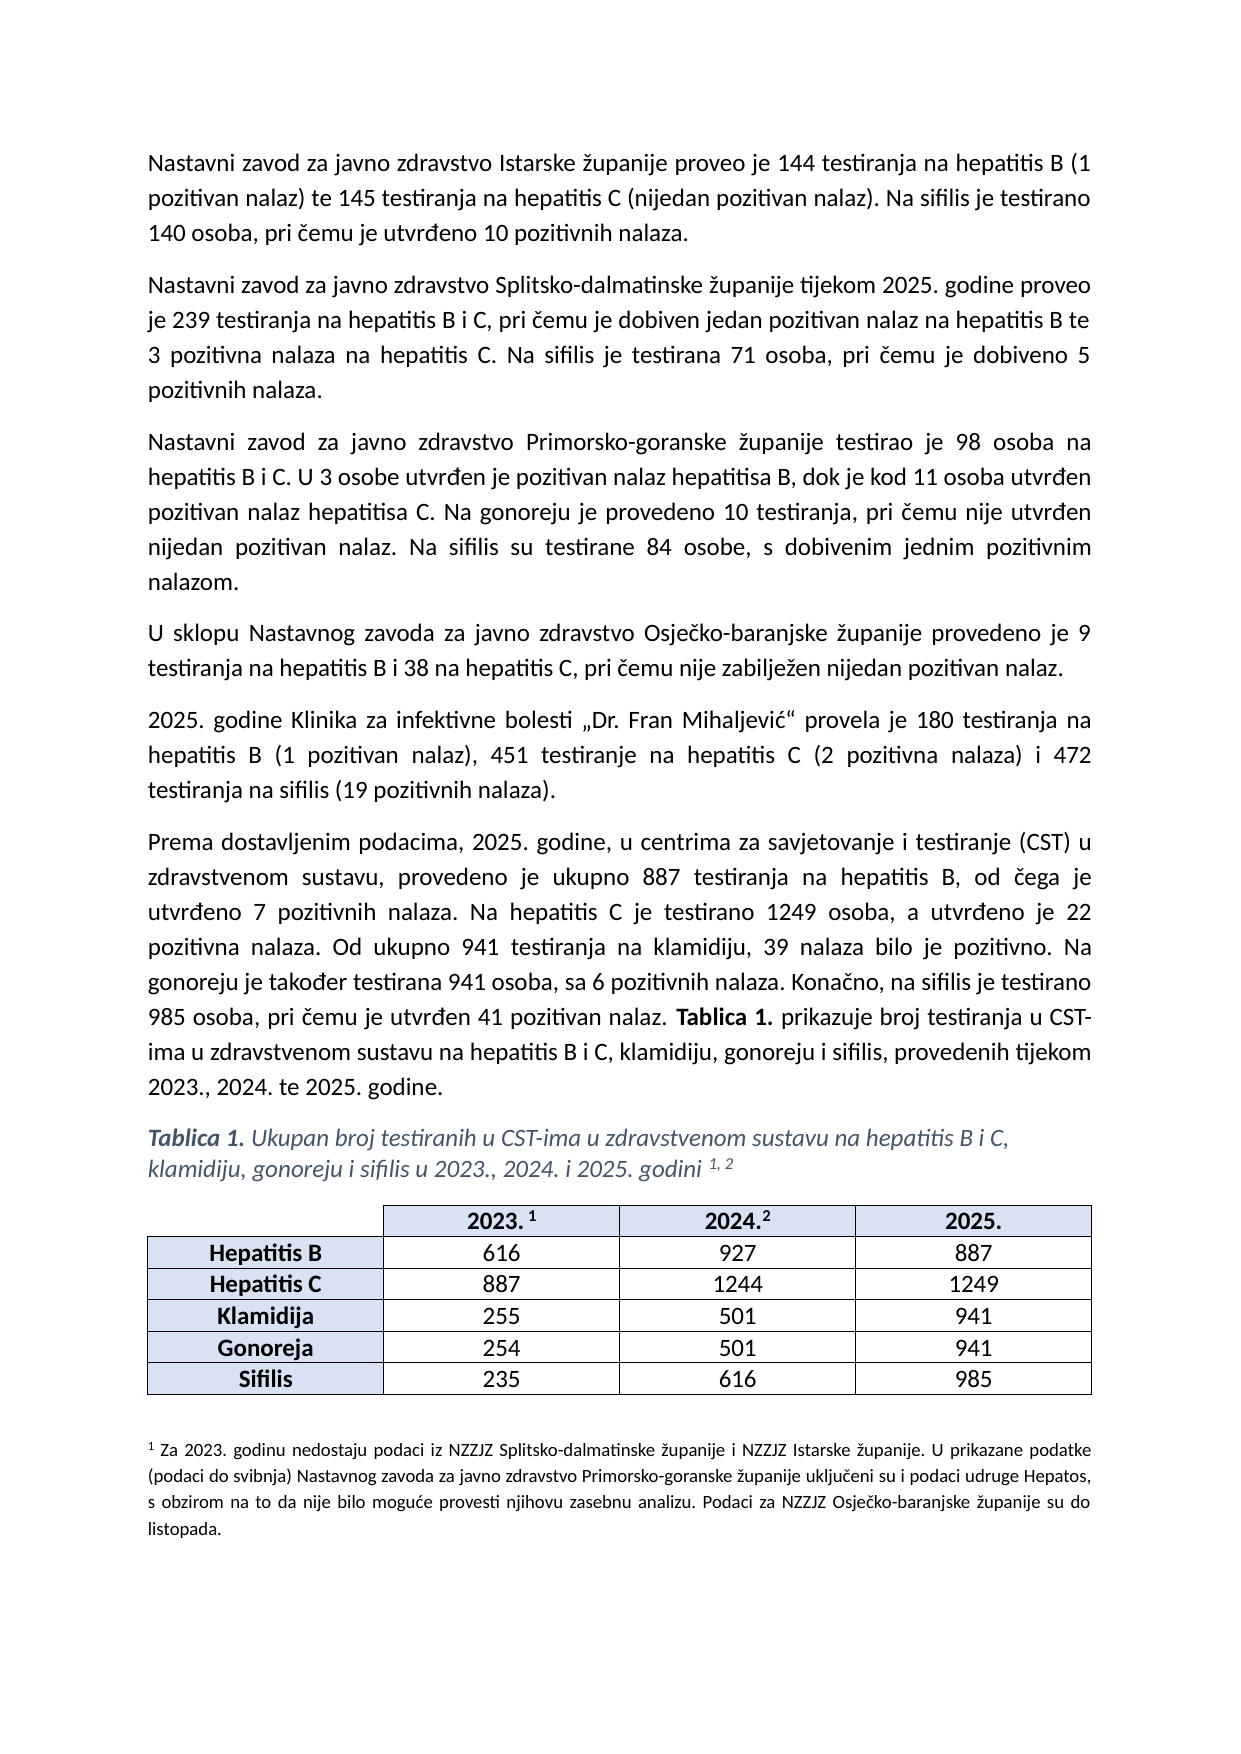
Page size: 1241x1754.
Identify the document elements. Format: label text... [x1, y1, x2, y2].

table_cell 501 [620, 1332, 855, 1362]
table_cell Sifilis [148, 1363, 383, 1394]
text 2025. godine Klinika za infektivne bolesti „Dr. Fran Mihaljević“ provela je 180 testiranja na hepatitis B (1 pozitivan nalaz), 451 testiranje na hepatitis C (2 pozitivna nalaza) i 472 testiranja na sifilis (19 pozitivnih nalaza). [148, 704, 1093, 805]
table_cell 941 [856, 1300, 1091, 1331]
table_cell 887 [856, 1237, 1091, 1268]
table_cell 1249 [856, 1269, 1091, 1299]
table_cell 501 [620, 1300, 855, 1331]
table_cell 616 [620, 1363, 855, 1394]
table_header [148, 1205, 383, 1236]
table_cell Hepatitis B [148, 1237, 383, 1268]
text Nastavni zavod za javno zdravstvo Istarske županije proveo je 144 testiranja na hepatitis B (1 pozitivan nalaz) te 145 testiranja na hepatitis C (nijedan pozitivan nalaz). Na sifilis je testirano 140 osoba, pri čemu je utvrđeno 10 pozitivnih nalaza. [148, 148, 1093, 248]
table_cell 616 [384, 1237, 619, 1268]
table_cell Klamidija [148, 1300, 383, 1331]
text Nastavni zavod za javno zdravstvo Splitsko-dalmatinske županije tijekom 2025. godine proveo je 239 testiranja na hepatitis B i C, pri čemu je dobiven jedan pozitivan nalaz na hepatitis B te 3 pozitivna nalaza na hepatitis C. Na sifilis je testirana 71 osoba, pri čemu je dobiveno 5 pozitivnih nalaza. [148, 269, 1093, 405]
text Prema dostavljenim podacima, 2025. godine, u centrima za savjetovanje i testiranje (CST) u zdravstvenom sustavu, provedeno je ukupno 887 testiranja na hepatitis B, od čega je utvrđeno 7 pozitivnih nalaza. Na hepatitis C je testirano 1249 osoba, a utvrđeno je 22 pozitivna nalaza. Od ukupno 941 testiranja na klamidiju, 39 nalaza bilo je pozitivno. Na gonoreju je također testirana 941 osoba, sa 6 pozitivnih nalaza. Konačno, na sifilis je testirano 985 osoba, pri čemu je utvrđen 41 pozitivan nalaz. Tablica 1. prikazuje broj testiranja u CST-ima u zdravstvenom sustavu na hepatitis B i C, klamidiju, gonoreju i sifilis, provedenih tijekom 2023., 2024. te 2025. godine. [148, 826, 1093, 1101]
text U sklopu Nastavnog zavoda za javno zdravstvo Osječko-baranjske županije provedeno je 9 testiranja na hepatitis B i 38 na hepatitis C, pri čemu nije zabilježen nijedan pozitivan nalaz. [148, 618, 1093, 683]
table_header 2023. 1 [384, 1206, 619, 1236]
table_cell 941 [856, 1332, 1091, 1362]
table_cell Gonoreja [148, 1332, 383, 1362]
table_cell 927 [620, 1237, 855, 1268]
text Nastavni zavod za javno zdravstvo Primorsko-goranske županije testirao je 98 osoba na hepatitis B i C. U 3 osobe utvrđen je pozitivan nalaz hepatitisa B, dok je kod 11 osoba utvrđen pozitivan nalaz hepatitisa C. Na gonoreju je provedeno 10 testiranja, pri čemu nije utvrđen nijedan pozitivan nalaz. Na sifilis su testirane 84 osobe, s dobivenim jednim pozitivnim nalazom. [148, 426, 1093, 596]
table_header 2025. [856, 1206, 1091, 1236]
table_cell 985 [856, 1363, 1091, 1394]
table_cell 255 [384, 1300, 619, 1331]
text Tablica 1. Ukupan broj testiranih u CST-ima u zdravstvenom sustavu na hepatitis B i C, klamidiju, gonoreju i sifilis u 2023., 2024. i 2025. godini 1, 2 [148, 1123, 1093, 1184]
table_cell 235 [384, 1363, 619, 1394]
text 1 Za 2023. godinu nedostaju podaci iz NZZJZ Splitsko-dalmatinske županije i NZZJZ Istarske županije. U prikazane podatke (podaci do svibnja) Nastavnog zavoda za javno zdravstvo Primorsko-goranske županije uključeni su i podaci udruge Hepatos, s obzirom na to da nije bilo moguće provesti njihovu zasebnu analizu. Podaci za NZZJZ Osječko-baranjske županije su do listopada. [148, 1438, 1093, 1540]
table_cell 887 [384, 1269, 619, 1299]
table_header 2024.2 [620, 1206, 855, 1236]
table_cell 1244 [620, 1269, 855, 1299]
table_cell 254 [384, 1332, 619, 1362]
table_cell Hepatitis C [148, 1269, 383, 1299]
